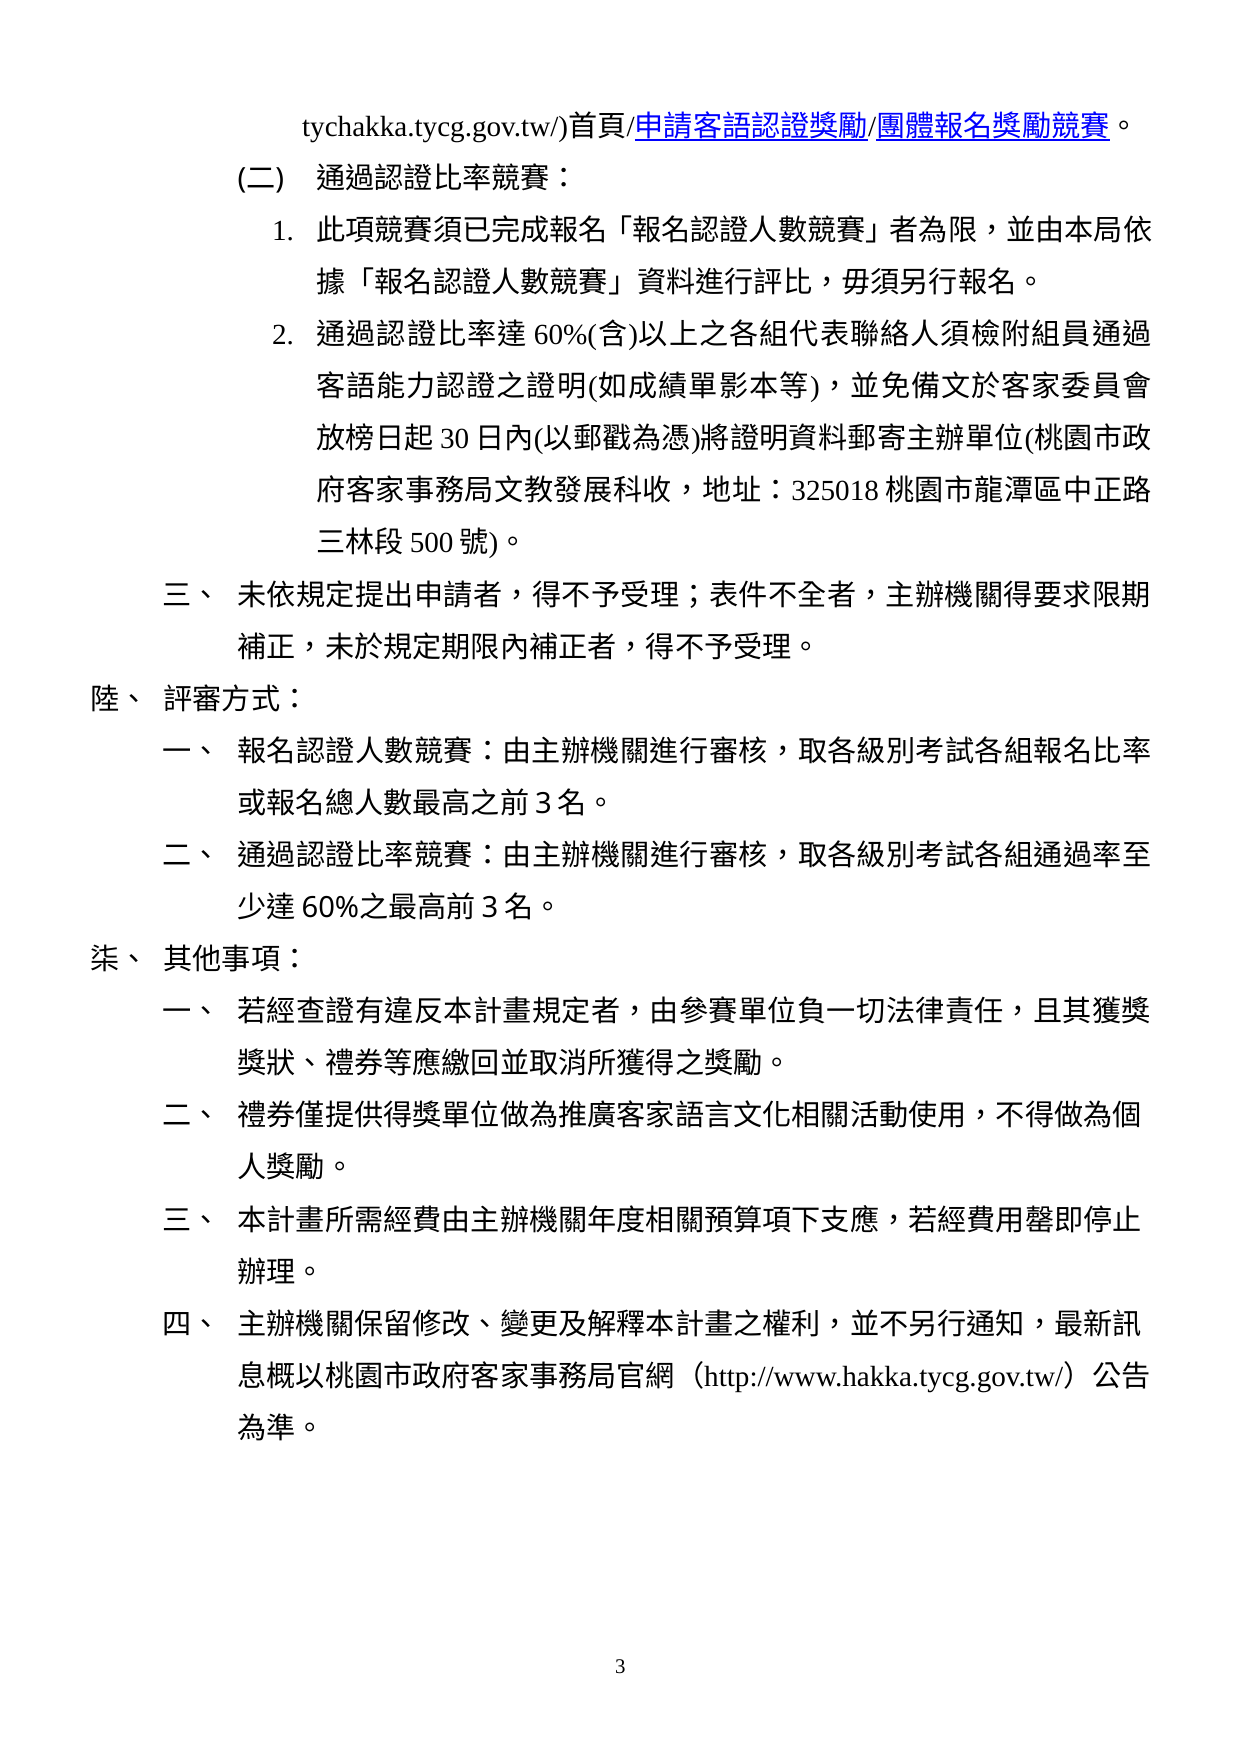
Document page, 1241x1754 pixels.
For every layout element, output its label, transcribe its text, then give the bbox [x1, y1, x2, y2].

table_header 中華民國113年2月21日府客文字第1130023206號函頒 計畫目的： 為鼓勵本市市民參加各級別客語能力認證考試(包含基礎級暨初級、中級暨中高級認證、高級認證)，進而了解客家語言、文化之美，提高報考客語能力認證之意願及提升本市客語能力認證合格率，特訂定旨揭計畫。 主辦機關：桃園市政府客家事務局。 參賽資格： 分為市府一級機關組、市府其他機關組、大學校組、小學校組、農漁會組、里別組及民間團體組等7組如下： 市府一級機關組：本府一級機關及事業機構。 市府其他機關組：本府二級機關、戶政事務所、地政事務所、區公所、衛生所及警分局、大隊等。 大學校組：本市公私立各級學校，學生總人數達一千人以上之學校（含大專院校、高中職、公私立國中小學/幼兒園）。 小學校組：本市公私立各級學校，學生總人數未達一千人之學校（含大專院校、高中職、公私立國中小學/幼兒園）。 農漁會組：本市各農會、漁會及農業部農田水利署所屬本市各管理處。 里別組：本市13區各里。 民間團體組：本市立案之民間團體、公司行號、醫療院所及民代服務處等。 每單位限報1組、每組人數至少15人(含)以上，另每人限參加1組，且考試地點以桃園考場為限。 獎勵方式(分兩種)： 報名認證人數競賽： 報名比率競賽：以市府一級機關組、市府其他機關組及大、小學校組等4組為參賽單位，取報名113年度各級別客語認證團隊成員人數達該機關員工(大小學校組含學生人數及員工人數)數比率較高者之各組前3名(原則各組1名)，獎項規劃如下： 報名總數競賽：以農漁會組、里別組及民間團體組等3組為參賽單位，取報名113年度各級別客語認證總人數較高者之各組前3名，獎項規劃如下： 通過認證比率競賽：113年度各級別客語認證報名人數通過率至少須達60%(含)，再依通過率高低取前3名，獎項規劃如下： 上述獎項屆時得依實際情形從缺或調整名額。 各參賽單位推派1名為代表聯絡人，負責與主辦機關聯繫及禮券領取等事宜，並應自行釐清獎勵獎項之分配，如有爭議均與主辦機關無涉。 禮券由主辦機關以掛號郵寄至參賽單位之聯絡地址或安排於公開場合頒贈。 報名作業： 已申請「113年度桃園市政府客家事務局鼓勵團體報考客語能力認證實施計畫」達15人以上者，即符合本獎勵計畫之資格，由主辦機關另行通知線上報名事宜。 報名方式及期限： 報名認證人數競賽：一律採線上報名方式辦理，請於各項認證考試報名截止後30日內上桃園客語開班及認證獎勵平臺(https://tychakka.tycg.gov.tw/)首頁/申請客語認證獎勵/團體報名獎勵競賽。 通過認證比率競賽： 此項競賽須已完成報名「報名認證人數競賽」者為限，並由本局依據「報名認證人數競賽」資料進行評比，毋須另行報名。 通過認證比率達60%(含)以上之各組代表聯絡人須檢附組員通過客語能力認證之證明(如成績單影本等)，並免備文於客家委員會放榜日起30日內(以郵戳為憑)將證明資料郵寄主辦單位(桃園市政府客家事務局文教發展科收，地址：325018桃園市龍潭區中正路三林段500號)。 未依規定提出申請者，得不予受理；表件不全者，主辦機關得要求限期補正，未於規定期限內補正者，得不予受理。 [77, 95, 1163, 667]
table_cell 其他事項： 若經查證有違反本計畫規定者，由參賽單位負一切法律責任，且其獲獎獎狀、禮券等應繳回並取消所獲得之獎勵。 禮券僅提供得獎單位做為推廣客家語言文化相關活動使用，不得做為個人獎勵。 本計畫所需經費由主辦機關年度相關預算項下支應，若經費用罄即停止辦理。 主辦機關保留修改、變更及解釋本計畫之權利，並不另行通知，最新訊息概以桃園市政府客家事務局官網（http://www.hakka.tycg.gov.tw/）公告為準。 [77, 928, 1163, 1449]
table_cell 評審方式： 報名認證人數競賽：由主辦機關進行審核，取各級別考試各組報名比率或報名總人數最高之前3名。 通過認證比率競賽：由主辦機關進行審核，取各級別考試各組通過率至少達60%之最高前3名。 [77, 668, 1163, 928]
